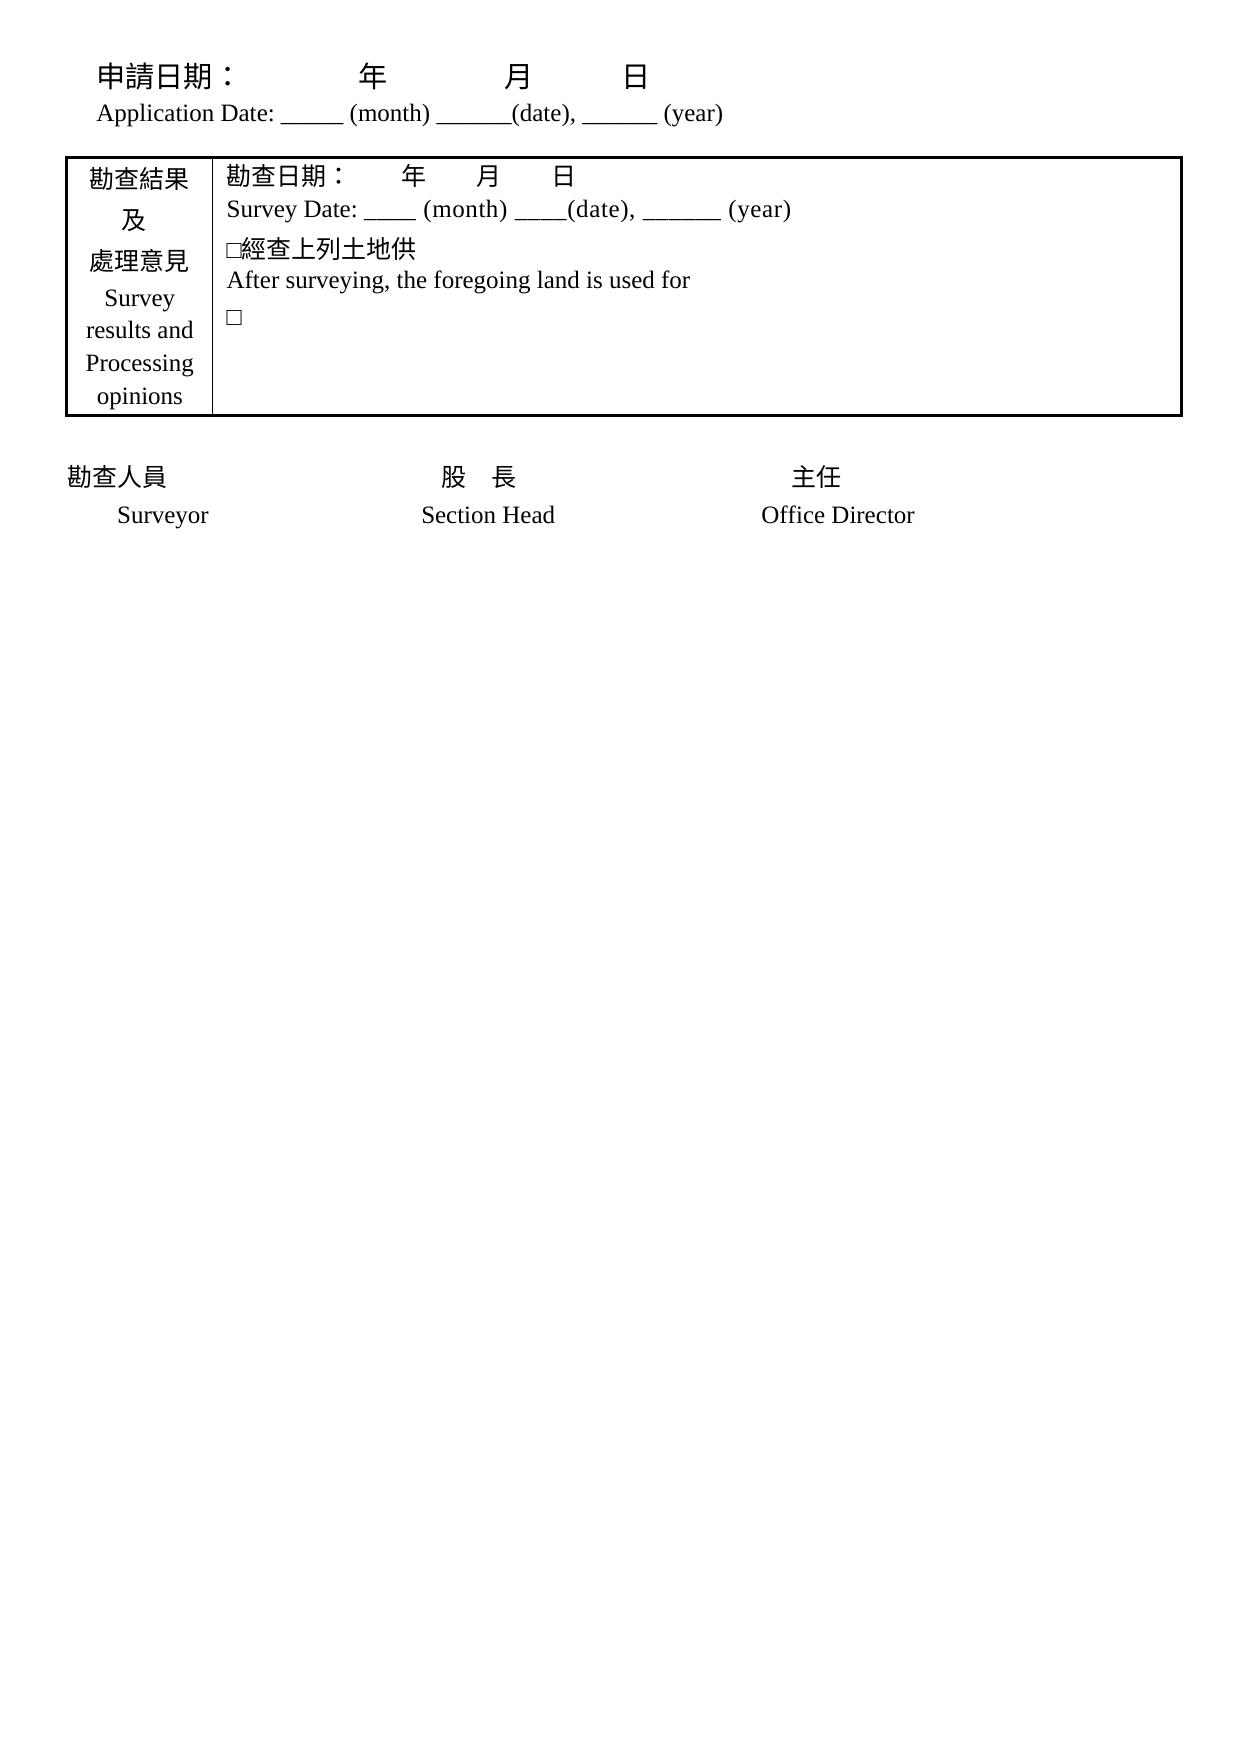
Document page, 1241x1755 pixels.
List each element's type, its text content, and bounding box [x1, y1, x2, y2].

text Surveyor Section Head Office Director [67, 501, 1174, 529]
text Application Date: _____ (month) ______(date), ______ (year) [96, 96, 1167, 127]
text 申請日期： 年 月 日 [96, 54, 1167, 96]
text 勘查人員 股 長 主任 [67, 457, 1174, 494]
table_header 勘查日期： 年 月 日 Survey Date: ____ (month) ____(date), ______ (year) □經查上列土地供 After surveying, the foregoing land is used for □ [213, 159, 1180, 414]
table_header 勘查結果 及 處理意見 Survey results and Processing opinions [68, 159, 212, 414]
